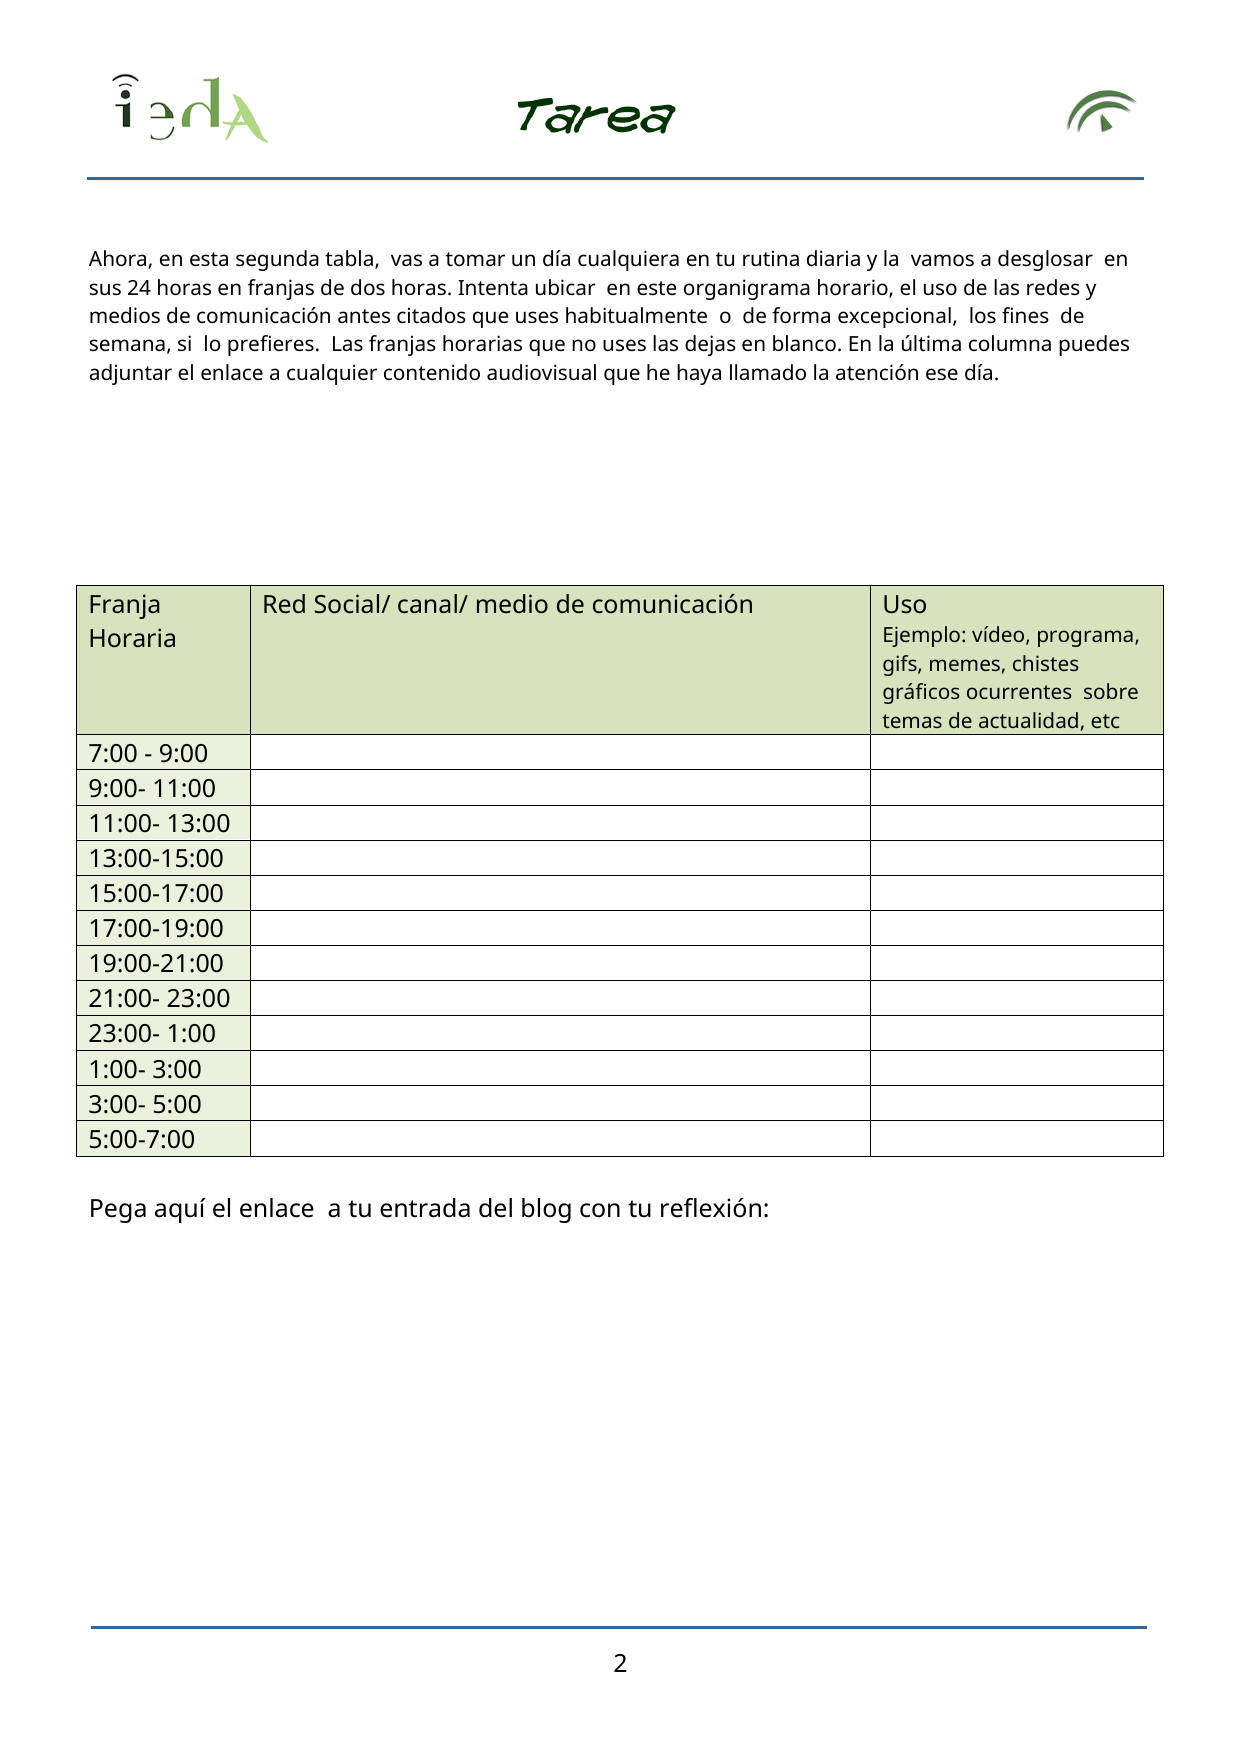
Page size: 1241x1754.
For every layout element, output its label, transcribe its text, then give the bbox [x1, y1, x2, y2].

table_header Franja Horaria [77, 586, 250, 734]
table_cell [251, 1086, 870, 1120]
table_cell [251, 911, 870, 945]
picture [90, 71, 280, 152]
table_cell [251, 841, 870, 875]
table_cell [251, 770, 870, 804]
text Ahora, en esta segunda tabla, vas a tomar un día cualquiera en tu rutina diaria y la vamos a desglosar en sus 24 horas en franjas de dos horas. Intenta ubicar en este organigrama horario, el uso de las redes y medios de comunicación antes citados que uses habitualmente o de forma excepcional, los fines de semana, si lo prefieres. Las franjas horarias que no uses las dejas en blanco. En la última columna puedes adjuntar el enlace a cualquier contenido audiovisual que he haya llamado la atención ese día. [89, 244, 1152, 386]
table_cell 11:00- 13:00 [77, 806, 250, 839]
table_cell [251, 806, 870, 839]
table_cell [871, 1121, 1163, 1156]
text Pega aquí el enlace a tu entrada del blog con tu reflexión: [89, 1191, 1152, 1225]
table_header Uso Ejemplo: vídeo, programa, gifs, memes, chistes gráficos ocurrentes sobre temas de actualidad, etc [871, 586, 1163, 734]
table_cell 17:00-19:00 [77, 911, 250, 945]
table_header Red Social/ canal/ medio de comunicación [251, 586, 870, 734]
table_cell [871, 770, 1163, 804]
table_cell [871, 946, 1163, 980]
table_cell 1:00- 3:00 [77, 1051, 250, 1085]
table_cell 9:00- 11:00 [77, 770, 250, 804]
picture [502, 90, 688, 140]
table_cell 23:00- 1:00 [77, 1016, 250, 1050]
table_cell [871, 981, 1163, 1015]
table_cell [251, 876, 870, 910]
table_cell [871, 735, 1163, 769]
table_cell 7:00 - 9:00 [77, 735, 250, 769]
table_cell [251, 735, 870, 769]
table_cell [251, 1121, 870, 1156]
table_cell 19:00-21:00 [77, 946, 250, 980]
table_cell [251, 946, 870, 980]
table_cell [871, 806, 1163, 839]
table_cell 13:00-15:00 [77, 841, 250, 875]
table_cell 5:00-7:00 [77, 1121, 250, 1156]
table_cell [251, 1016, 870, 1050]
picture [1065, 90, 1137, 137]
table_cell 21:00- 23:00 [77, 981, 250, 1015]
table_cell 15:00-17:00 [77, 876, 250, 910]
table_cell [251, 1051, 870, 1085]
table_cell [871, 876, 1163, 910]
table_cell 3:00- 5:00 [77, 1086, 250, 1120]
table_cell [871, 1016, 1163, 1050]
table_cell [871, 911, 1163, 945]
table_cell [871, 1086, 1163, 1120]
table_cell [871, 1051, 1163, 1085]
table_cell [251, 981, 870, 1015]
table_cell [871, 841, 1163, 875]
